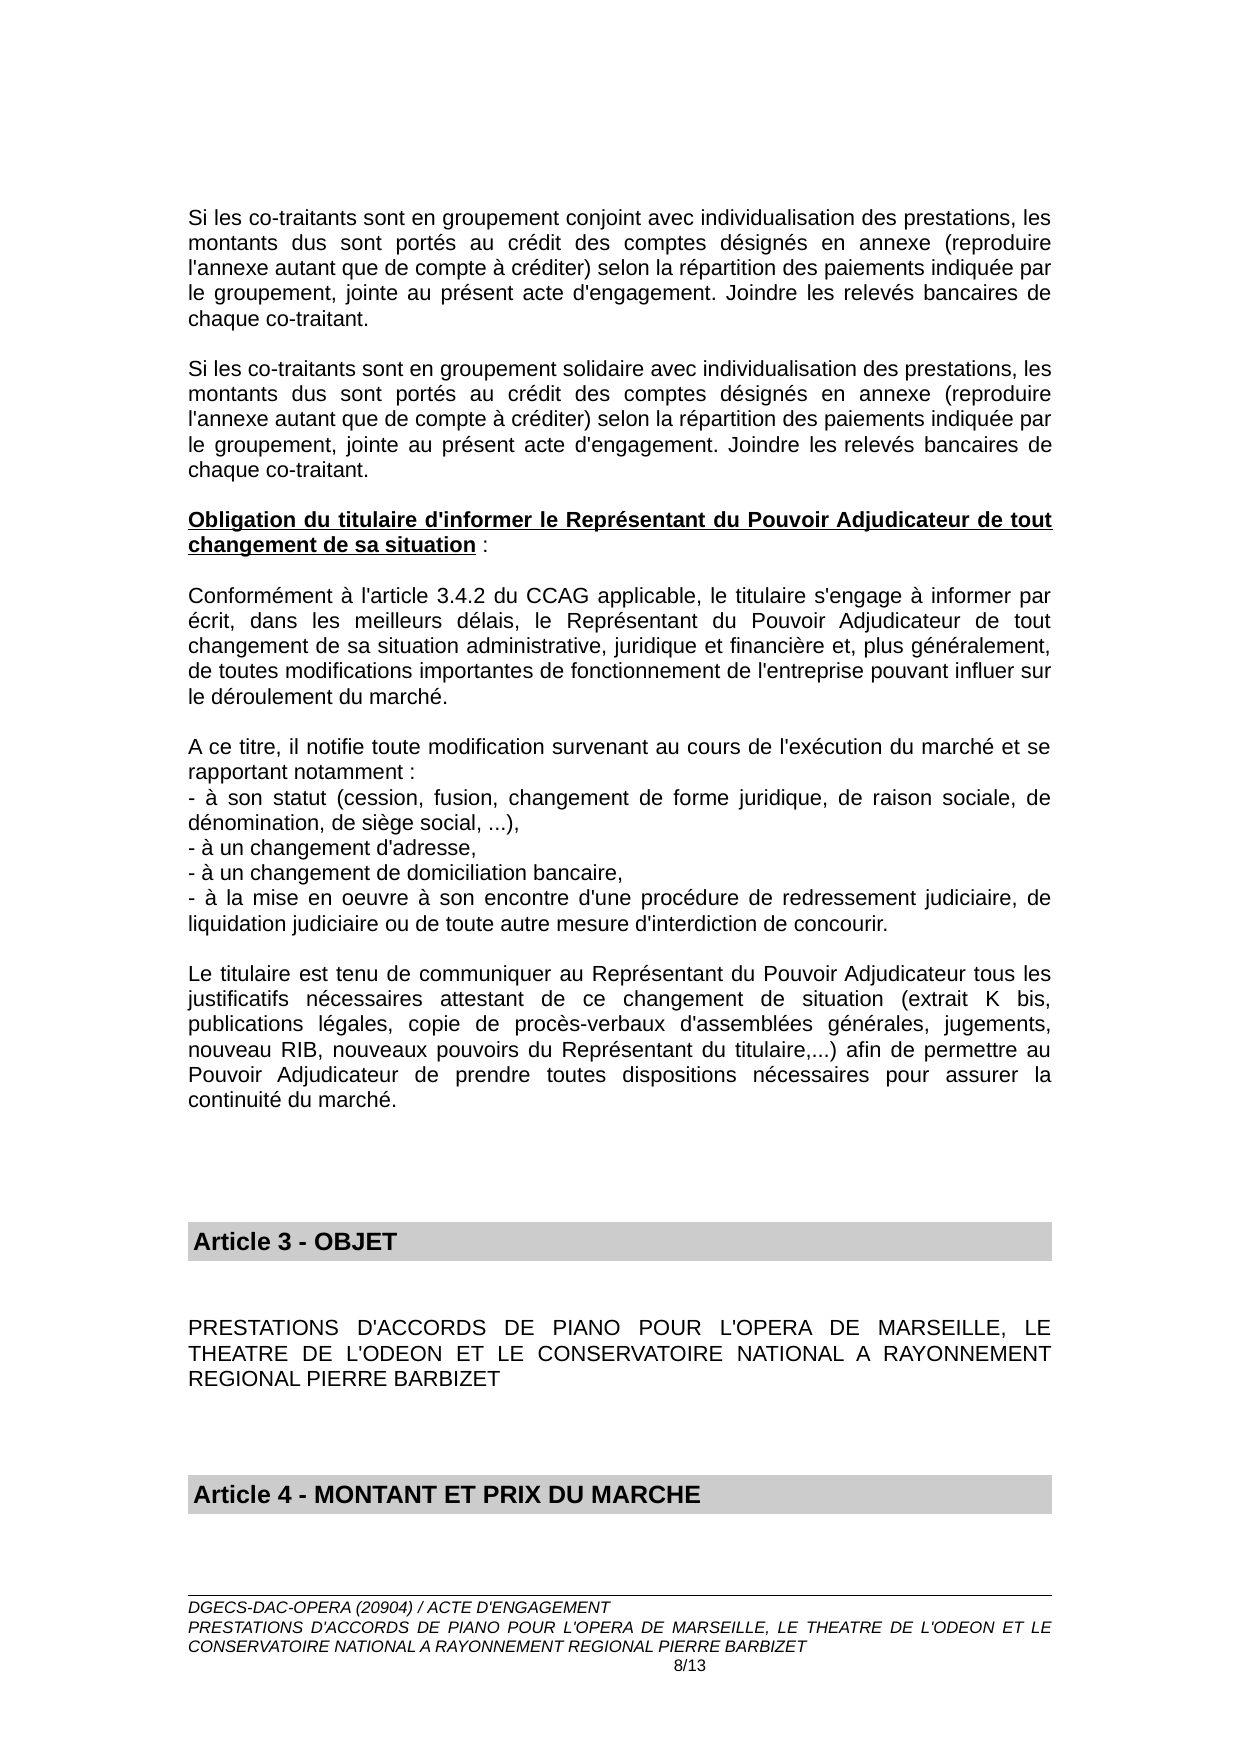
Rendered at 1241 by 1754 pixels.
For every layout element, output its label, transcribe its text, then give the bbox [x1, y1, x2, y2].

text - à son statut (cession, fusion, changement de forme juridique, de raison sociale, de dénomination, de siège social, ...), [188, 784, 1052, 835]
text - à la mise en oeuvre à son encontre d'une procédure de redressement judiciaire, de liquidation judiciaire ou de toute autre mesure d'interdiction de concourir. [188, 885, 1052, 936]
text Si les co-traitants sont en groupement solidaire avec individualisation des prestations, les montants dus sont portés au crédit des comptes désignés en annexe (reproduire l'annexe autant que de compte à créditer) selon la répartition des paiements indiquée par le groupement, jointe au présent acte d'engagement. Joindre les relevés bancaires de chaque co-traitant. [188, 356, 1052, 482]
subtitle OBJET [190, 1224, 1050, 1258]
text Si les co-traitants sont en groupement conjoint avec individualisation des prestations, les montants dus sont portés au crédit des comptes désignés en annexe (reproduire l'annexe autant que de compte à créditer) selon la répartition des paiements indiquée par le groupement, jointe au présent acte d'engagement. Joindre les relevés bancaires de chaque co-traitant. [188, 204, 1052, 331]
text Le titulaire est tenu de communiquer au Représentant du Pouvoir Adjudicateur tous les justificatifs nécessaires attestant de ce changement de situation (extrait K bis, publications légales, copie de procès-verbaux d'assemblées générales, jugements, nouveau RIB, nouveaux pouvoirs du Représentant du titulaire,...) afin de permettre au Pouvoir Adjudicateur de prendre toutes dispositions nécessaires pour assurer la continuité du marché. [188, 961, 1052, 1112]
text changement de sa situation : [188, 530, 1052, 557]
text A ce titre, il notifie toute modification survenant au cours de l'exécution du marché et se rapportant notamment : [188, 734, 1052, 784]
text Conformément à l'article 3.4.2 du CCAG applicable, le titulaire s'engage à informer par écrit, dans les meilleurs délais, le Représentant du Pouvoir Adjudicateur de tout changement de sa situation administrative, juridique et financière et, plus généralement, de toutes modifications importantes de fonctionnement de l'entreprise pouvant influer sur le déroulement du marché. [188, 583, 1052, 709]
text - à un changement d'adresse, [188, 835, 1052, 860]
text - à un changement de domiciliation bancaire, [188, 860, 1052, 885]
text PRESTATIONS D'ACCORDS DE PIANO POUR L'OPERA DE MARSEILLE, LE THEATRE DE L'ODEON ET LE CONSERVATOIRE NATIONAL A RAYONNEMENT REGIONAL PIERRE BARBIZET [188, 1315, 1052, 1391]
text Obligation du titulaire d'informer le Représentant du Pouvoir Adjudicateur de tout [188, 507, 1052, 529]
subtitle MONTANT ET PRIX DU MARCHE [190, 1477, 1050, 1512]
